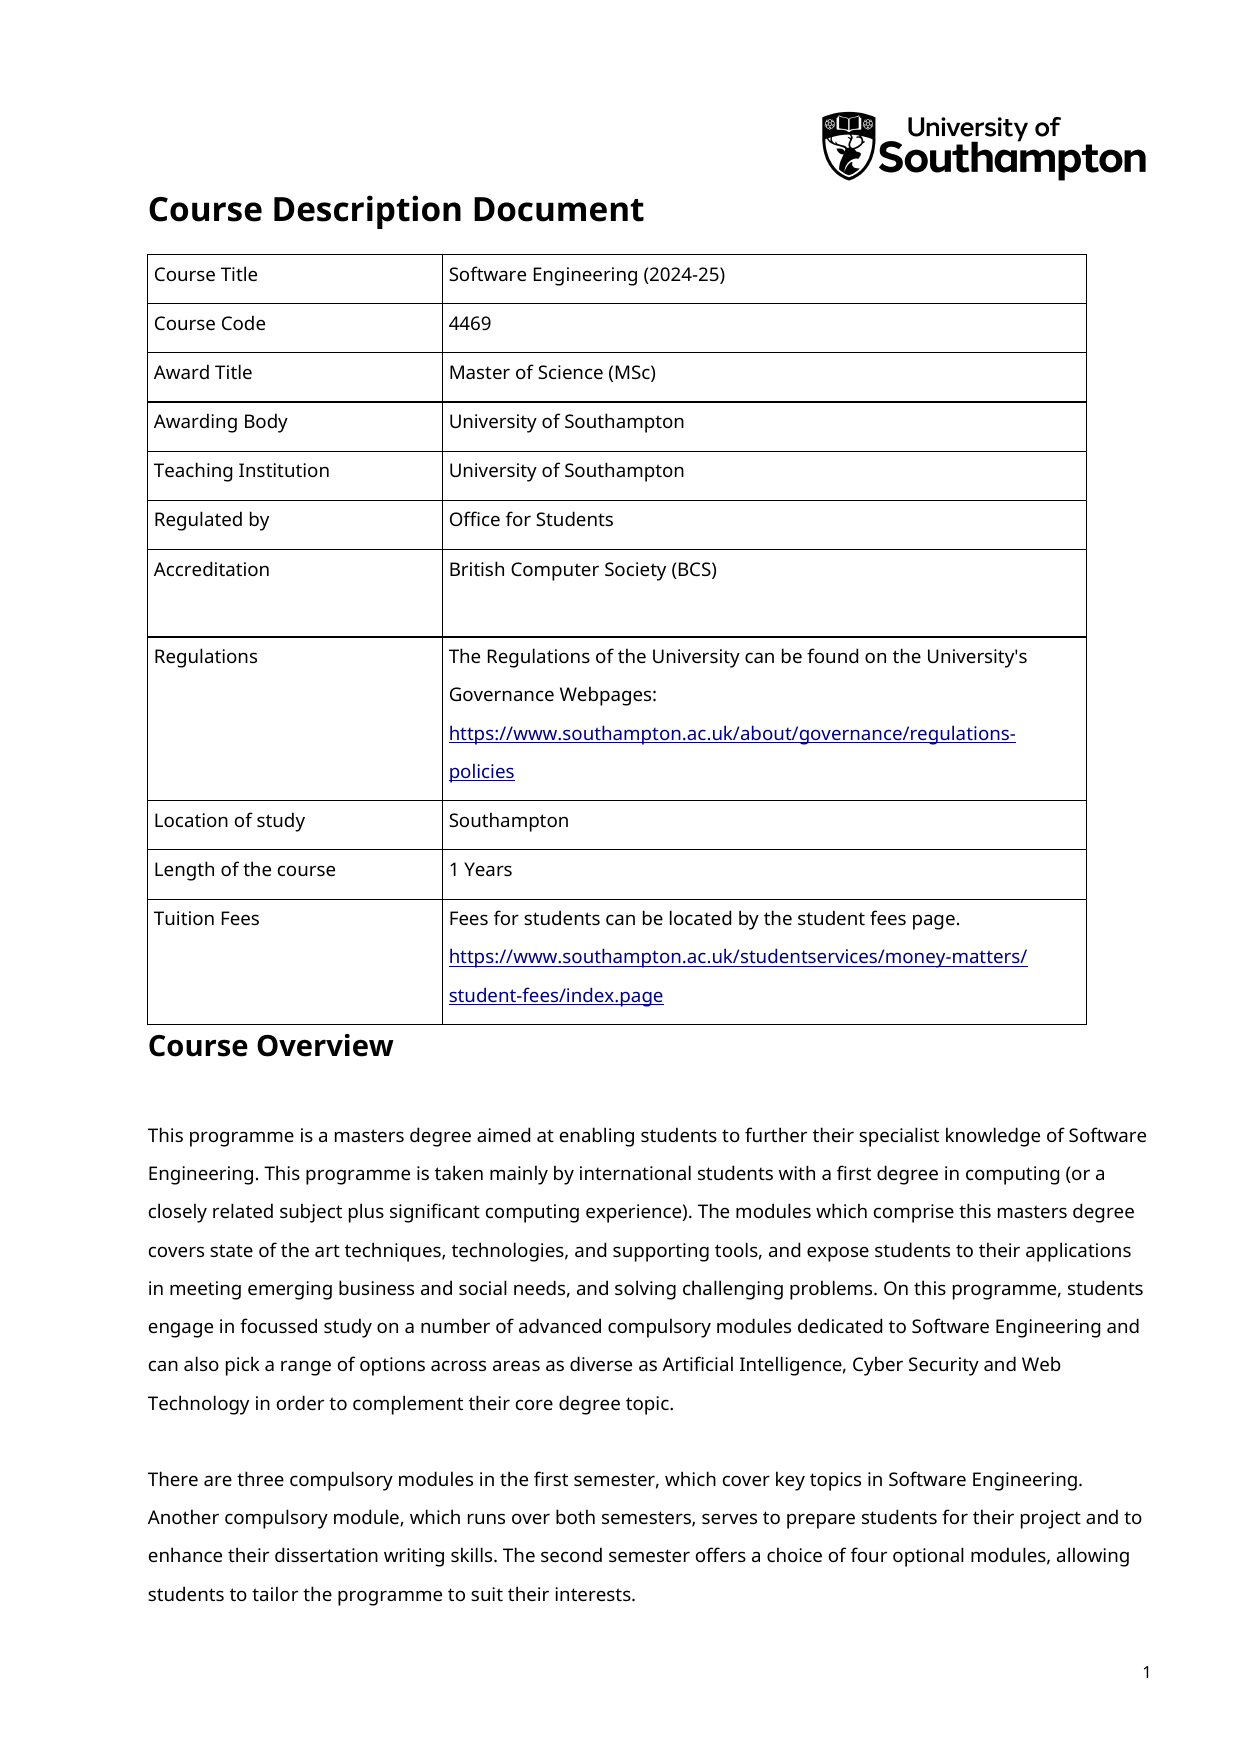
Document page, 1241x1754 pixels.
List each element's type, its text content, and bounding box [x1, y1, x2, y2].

table_cell University of Southampton [443, 452, 1086, 500]
table_cell Fees for students can be located by the student fees page. https://www.southampton.ac.uk/studentservices/money-matters/student-fees/index.page [443, 900, 1086, 1024]
table_cell Master of Science (MSc) [443, 353, 1086, 401]
table_cell Tuition Fees [148, 900, 442, 1024]
table_cell Length of the course [148, 850, 442, 898]
table_cell Accreditation [148, 550, 442, 636]
table_header Software Engineering (2024-25) [443, 255, 1086, 303]
table_cell The Regulations of the University can be found on the University's Governance Webpages: https://www.southampton.ac.uk/about/governance/regulations-policies [443, 638, 1086, 800]
table_cell Course Code [148, 304, 442, 352]
table_cell University of Southampton [443, 403, 1086, 451]
table_cell 4469 [443, 304, 1086, 352]
table_cell Location of study [148, 801, 442, 849]
table_cell Teaching Institution [148, 452, 442, 500]
subtitle Course Overview [148, 1025, 1152, 1065]
table_header Course Title [148, 255, 442, 303]
subtitle Course Description Document [148, 186, 1152, 231]
table_cell British Computer Society (BCS) [443, 550, 1086, 636]
table_cell Award Title [148, 353, 442, 401]
table_cell Regulations [148, 638, 442, 800]
table_cell Office for Students [443, 501, 1086, 549]
table_cell Southampton [443, 801, 1086, 849]
table_cell Awarding Body [148, 403, 442, 451]
table_cell Regulated by [148, 501, 442, 549]
table_cell 1 Years [443, 850, 1086, 898]
text This programme is a masters degree aimed at enabling students to further their specialist knowledge of Software Engineering. This programme is taken mainly by international students with a first degree in computing (or a closely related subject plus significant computing experience). The modules which comprise this masters degree covers state of the art techniques, technologies, and supporting tools, and expose students to their applications in meeting emerging business and social needs, and solving challenging problems. On this programme, students engage in focussed study on a number of advanced compulsory modules dedicated to Software Engineering and can also pick a range of options across areas as diverse as Artificial Intelligence, Cyber Security and Web Technology in order to complement their core degree topic. There are three compulsory modules in the first semester, which cover key topics in Software Engineering. Another compulsory module, which runs over both semesters, serves to prepare students for their project and to enhance their dissertation writing skills. The second semester offers a choice of four optional modules, allowing students to tailor the programme to suit their interests. [148, 1122, 1152, 1606]
